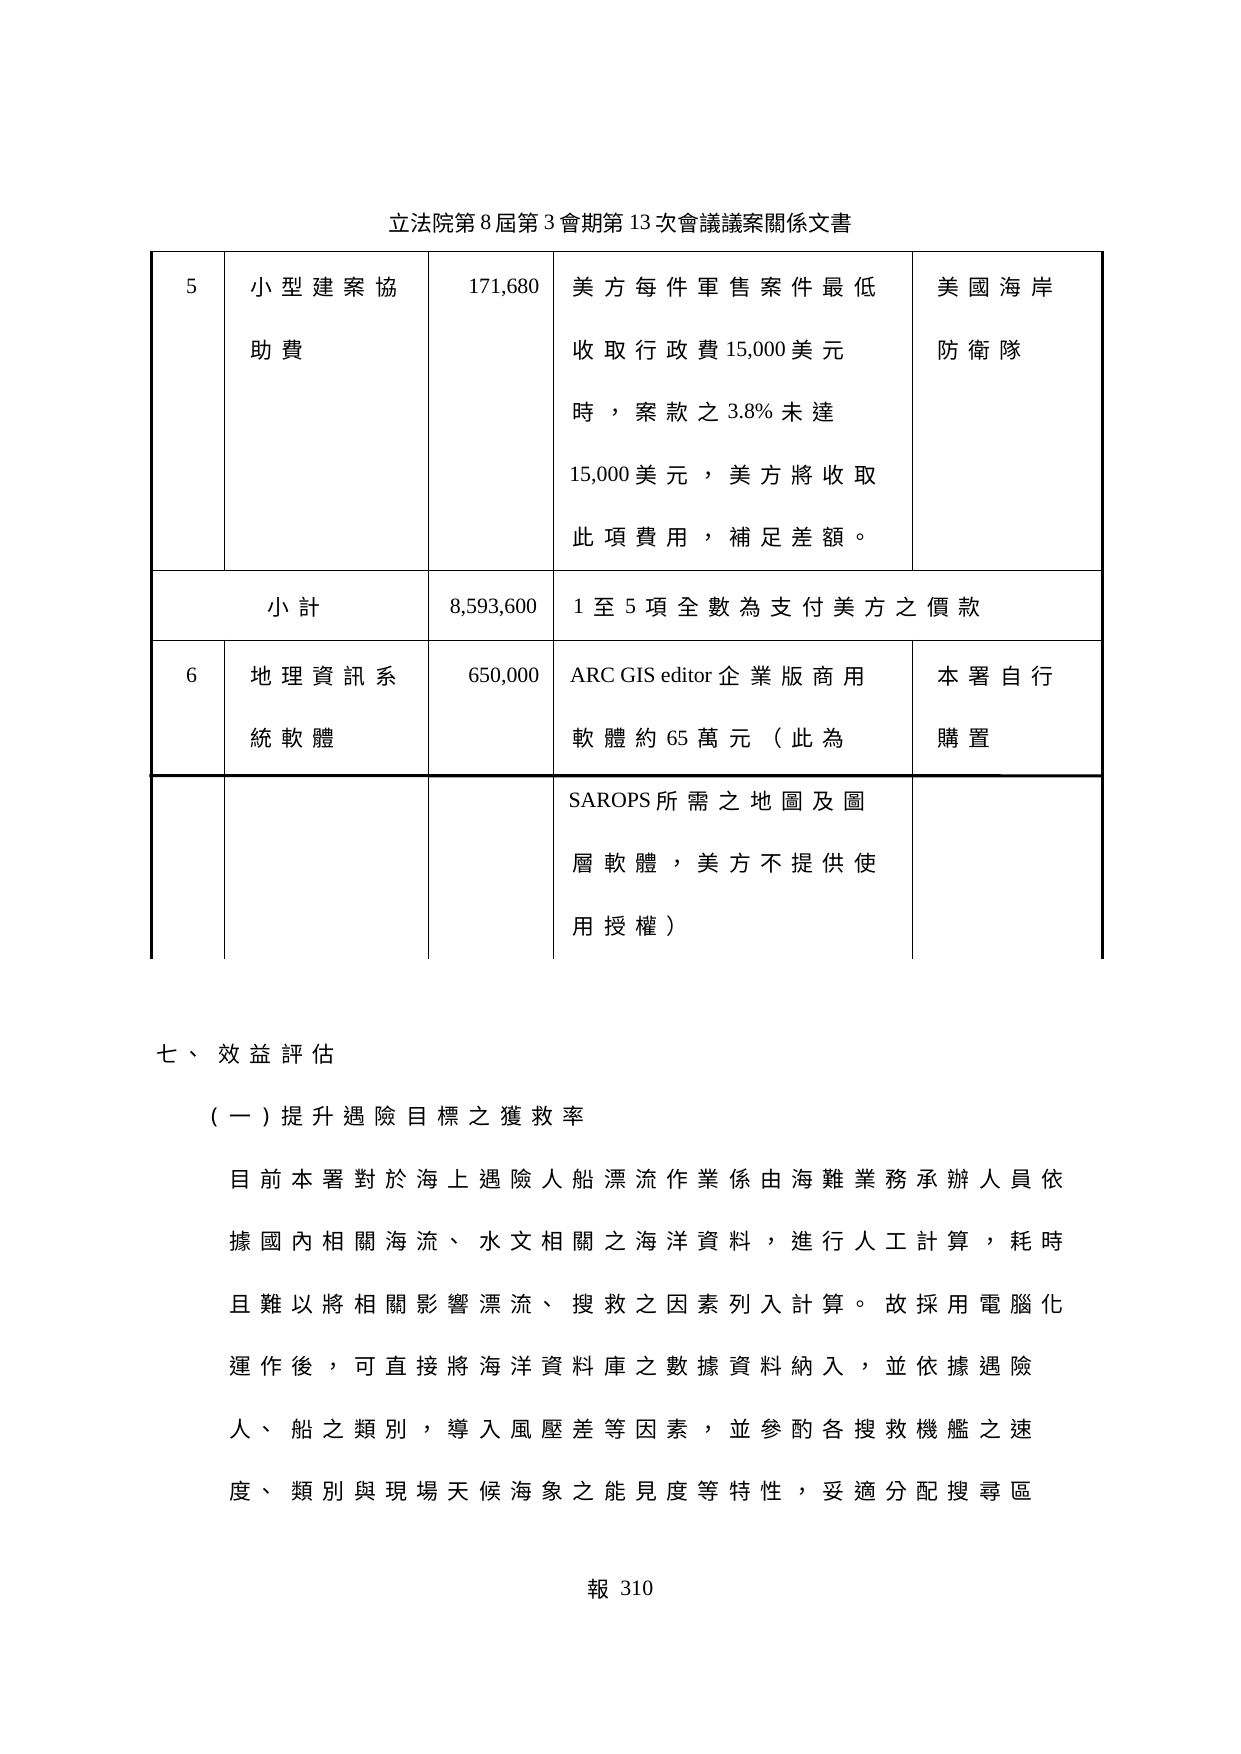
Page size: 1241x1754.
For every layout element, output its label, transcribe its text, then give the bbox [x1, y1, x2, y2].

text (一)提升遇險目標之獲救率 [195, 1084, 1089, 1146]
table_cell 小計 [153, 571, 428, 639]
table_cell 650,000 [429, 641, 553, 774]
table_cell [429, 778, 553, 959]
table_cell 美國海岸防衛隊 [913, 252, 1101, 570]
table_cell SAROPS所需之地圖及圖層軟體，美方不提供使用授權） [554, 778, 912, 959]
table_cell 171,680 [429, 252, 553, 570]
table_cell 1至5項全數為支付美方之價款 [554, 571, 1101, 639]
table_cell 地理資訊系統軟體 [225, 641, 428, 774]
table_cell [153, 778, 224, 959]
table_cell 本署自行購置 [913, 641, 1101, 774]
table_cell 美方每件軍售案件最低收取行政費15,000美元時，案款之3.8%未達15,000美元，美方將收取此項費用，補足差額。 [554, 252, 912, 570]
table_cell 小型建案協助費 [225, 252, 428, 570]
text 七、效益評估 [151, 1021, 1089, 1084]
table_cell 5 [153, 252, 224, 570]
table_cell [225, 778, 428, 959]
table_cell 6 [153, 641, 224, 774]
table_cell ARC GIS editor企業版商用軟體約65萬元（此為 [554, 641, 912, 774]
table_cell 8,593,600 [429, 571, 553, 639]
table_cell [913, 778, 1101, 959]
text 目前本署對於海上遇險人船漂流作業係由海難業務承辦人員依據國內相關海流、水文相關之海洋資料，進行人工計算，耗時且難以將相關影響漂流、搜救之因素列入計算。故採用電腦化運作後，可直接將海洋資料庫之數據資料納入，並依據遇險人、船之類別，導入風壓差等因素，並參酌各搜救機艦之速度、類別與現場天候海象之能見度等特性，妥適分配搜尋區 [217, 1146, 1089, 1521]
